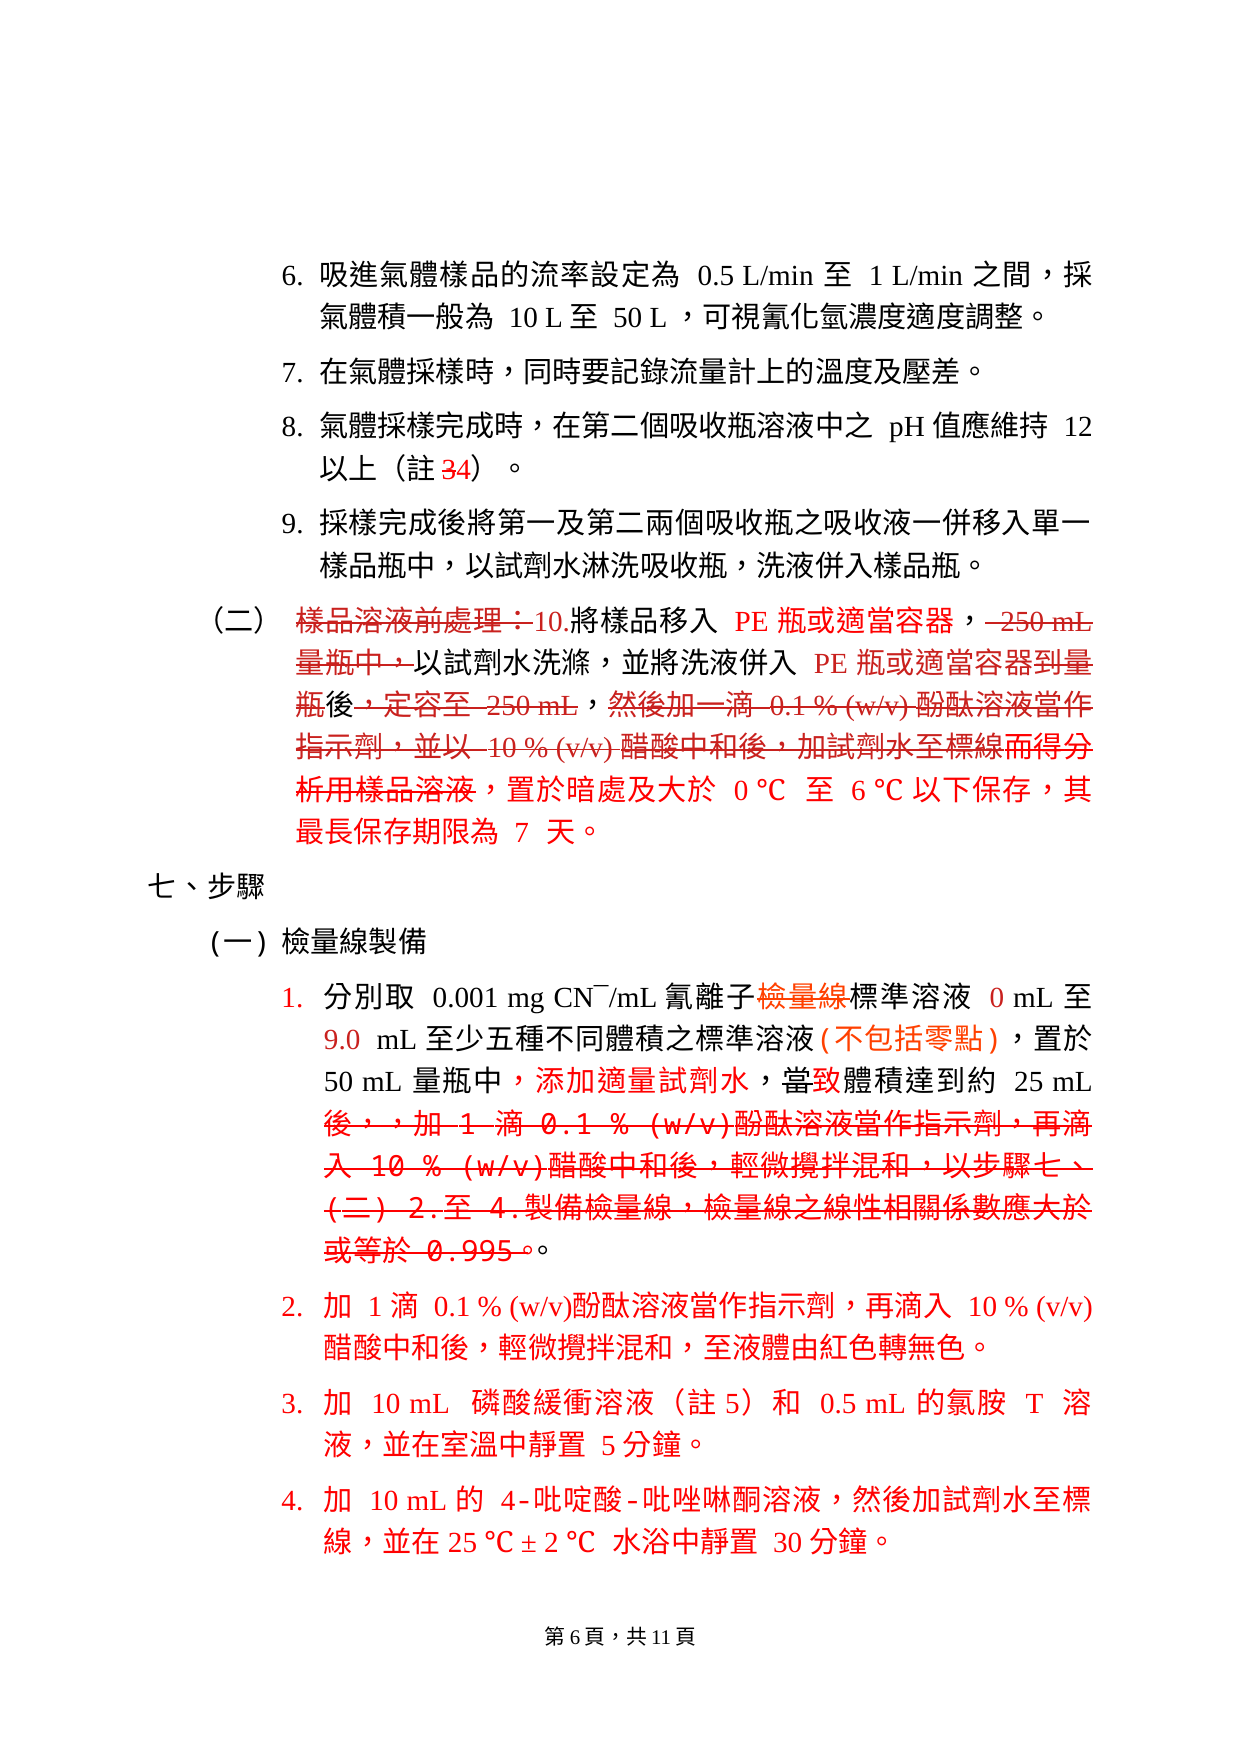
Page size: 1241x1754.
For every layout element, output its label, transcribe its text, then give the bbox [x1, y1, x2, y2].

list 樣品溶液前處理：10.將樣品移入 PE 瓶或適當容器， 250 mL 量瓶中，以試劑水洗滌，並將洗液併入 PE 瓶或適當容器到量瓶後，定容至 250 mL，然後加一滴 0.1 % (w/v) 酚酞溶液當作指示劑，並以 10 % (v/v) 醋酸中和後，加試劑水至標線而得分析用樣品溶液，置於暗處及大於 0 ℃ 至 6 ℃ 以下保存，其最長保存期限為 7 天。 [195, 597, 1092, 851]
list 檢量線製備 [206, 918, 1092, 961]
list 採樣完成後將第一及第二兩個吸收瓶之吸收液一併移入單一樣品瓶中，以試劑水淋洗吸收瓶，洗液併入樣品瓶。 [281, 500, 1092, 584]
list 在氣體採樣時，同時要記錄流量計上的溫度及壓差。 [281, 348, 1092, 390]
list 加 10 mL 磷酸緩衝溶液（註5）和 0.5 mL 的氯胺 T 溶液，並在室溫中靜置 5 分鐘。 [281, 1379, 1092, 1464]
list 分別取 0.001 mg CN¯/mL氰離子檢量線標準溶液 0 mL 至 9.0 mL 至少五種不同體積之標準溶液(不包括零點)，置於 50 mL 量瓶中，添加適量試劑水，當致體積達到約 25 mL 後，，加 1 滴 0.1 % (w/v)酚酞溶液當作指示劑，再滴入 10 % (w/v)醋酸中和後，輕微攪拌混和，以步驟七、(二) 2.至 4.製備檢量線，檢量線之線性相關係數應大於或等於 0.995。。 [281, 973, 1092, 1270]
list 加 1 滴 0.1 % (w/v)酚酞溶液當作指示劑，再滴入 10 % (v/v) 醋酸中和後，輕微攪拌混和，至液體由紅色轉無色。 [281, 1282, 1092, 1367]
list 氣體採樣完成時，在第二個吸收瓶溶液中之 pH 值應維持 12 以上（註34）。 [281, 403, 1092, 487]
list 加 10 mL 的 4-吡啶酸-吡唑啉酮溶液，然後加試劑水至標線，並在 25 ℃ ± 2 ℃ 水浴中靜置 30 分鐘。 [281, 1476, 1092, 1561]
list 步驟 [148, 863, 1092, 906]
list 吸進氣體樣品的流率設定為 0.5 L/min 至 1 L/min 之間，採氣體積一般為 10 L 至 50 L ，可視氰化氫濃度適度調整。 [281, 251, 1092, 336]
